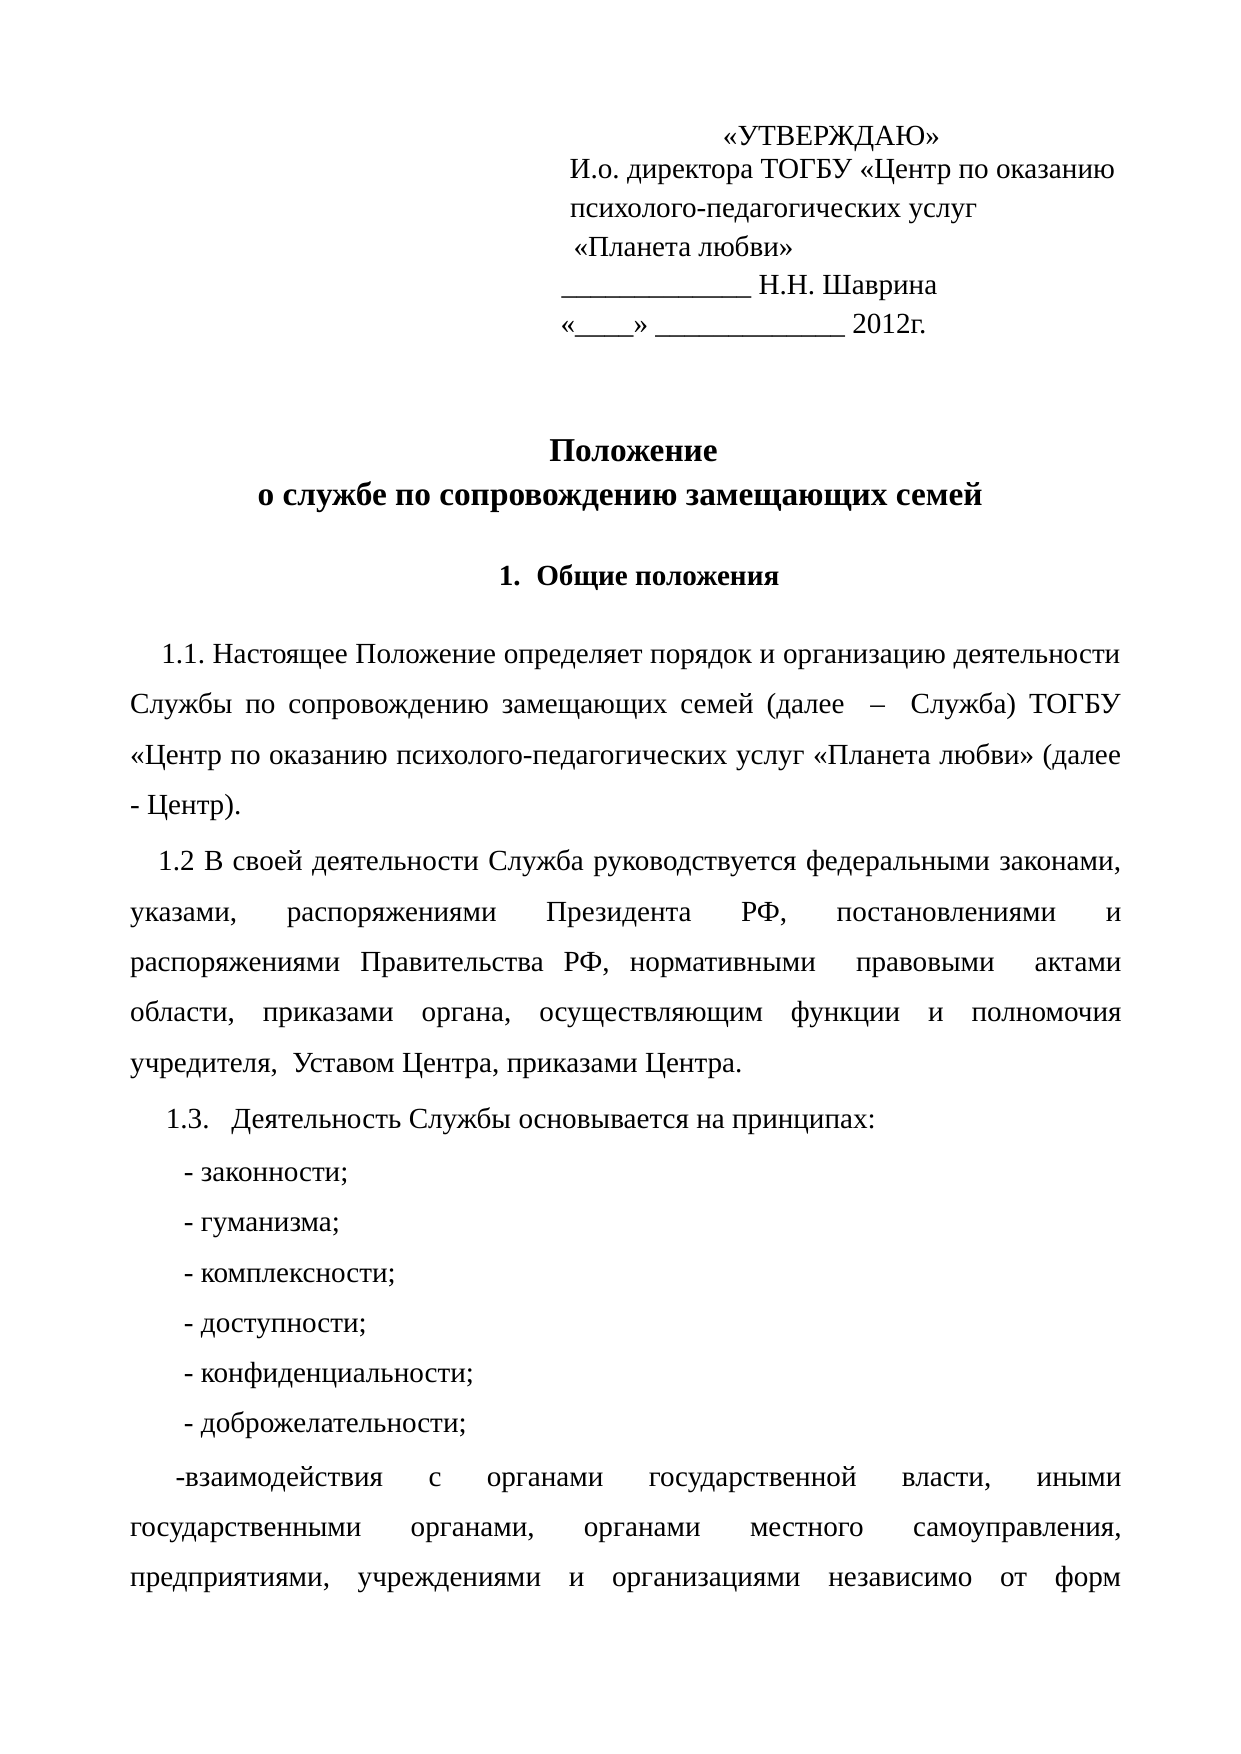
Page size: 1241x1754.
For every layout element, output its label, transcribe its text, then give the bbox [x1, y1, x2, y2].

list - доступности; [118, 1305, 1122, 1338]
text «УТВЕРЖДАЮ» [118, 118, 1122, 152]
text - гуманизма; [118, 1204, 1122, 1238]
text «____» _____________ 2012г. [118, 306, 1122, 339]
text И.о. директора ТОГБУ «Центр по оказанию [118, 152, 1122, 185]
text _____________ Н.Н. Шаврина [118, 267, 1122, 301]
text - законности; [118, 1154, 1122, 1188]
list - комплексности; [118, 1255, 1122, 1288]
text -взаимодействия с органами государственной власти, иными государственными органами, органами местного самоуправления, предприятиями, учреждениями и организациями независимо от форм [130, 1459, 1122, 1593]
list - конфиденциальности; [118, 1355, 1122, 1389]
list 1.2 В своей деятельности Служба руководствуется федеральными законами, указами, распоряжениями Президента РФ, постановлениями и распоряжениями Правительства РФ, нормативными правовыми актами области, приказами органа, осуществляющим функции и полномочия учредителя, Уставом Центра, приказами Центра. [130, 843, 1122, 1078]
list - доброжелательности; [118, 1406, 1122, 1439]
text Положение [145, 430, 1122, 468]
text о службе по сопровождению замещающих семей [118, 474, 1122, 512]
text психолого-педагогических услуг [118, 190, 1122, 224]
list Общие положения [156, 558, 1122, 591]
text «Планета любви» [118, 229, 1122, 262]
text 1.3. Деятельность Службы основывается на принципах: [107, 1101, 1122, 1134]
text 1.1. Настоящее Положение определяет порядок и организацию деятельности Службы по сопровождению замещающих семей (далее – Служба) ТОГБУ «Центр по оказанию психолого-педагогических услуг «Планета любви» (далее - Центр). [130, 636, 1122, 821]
